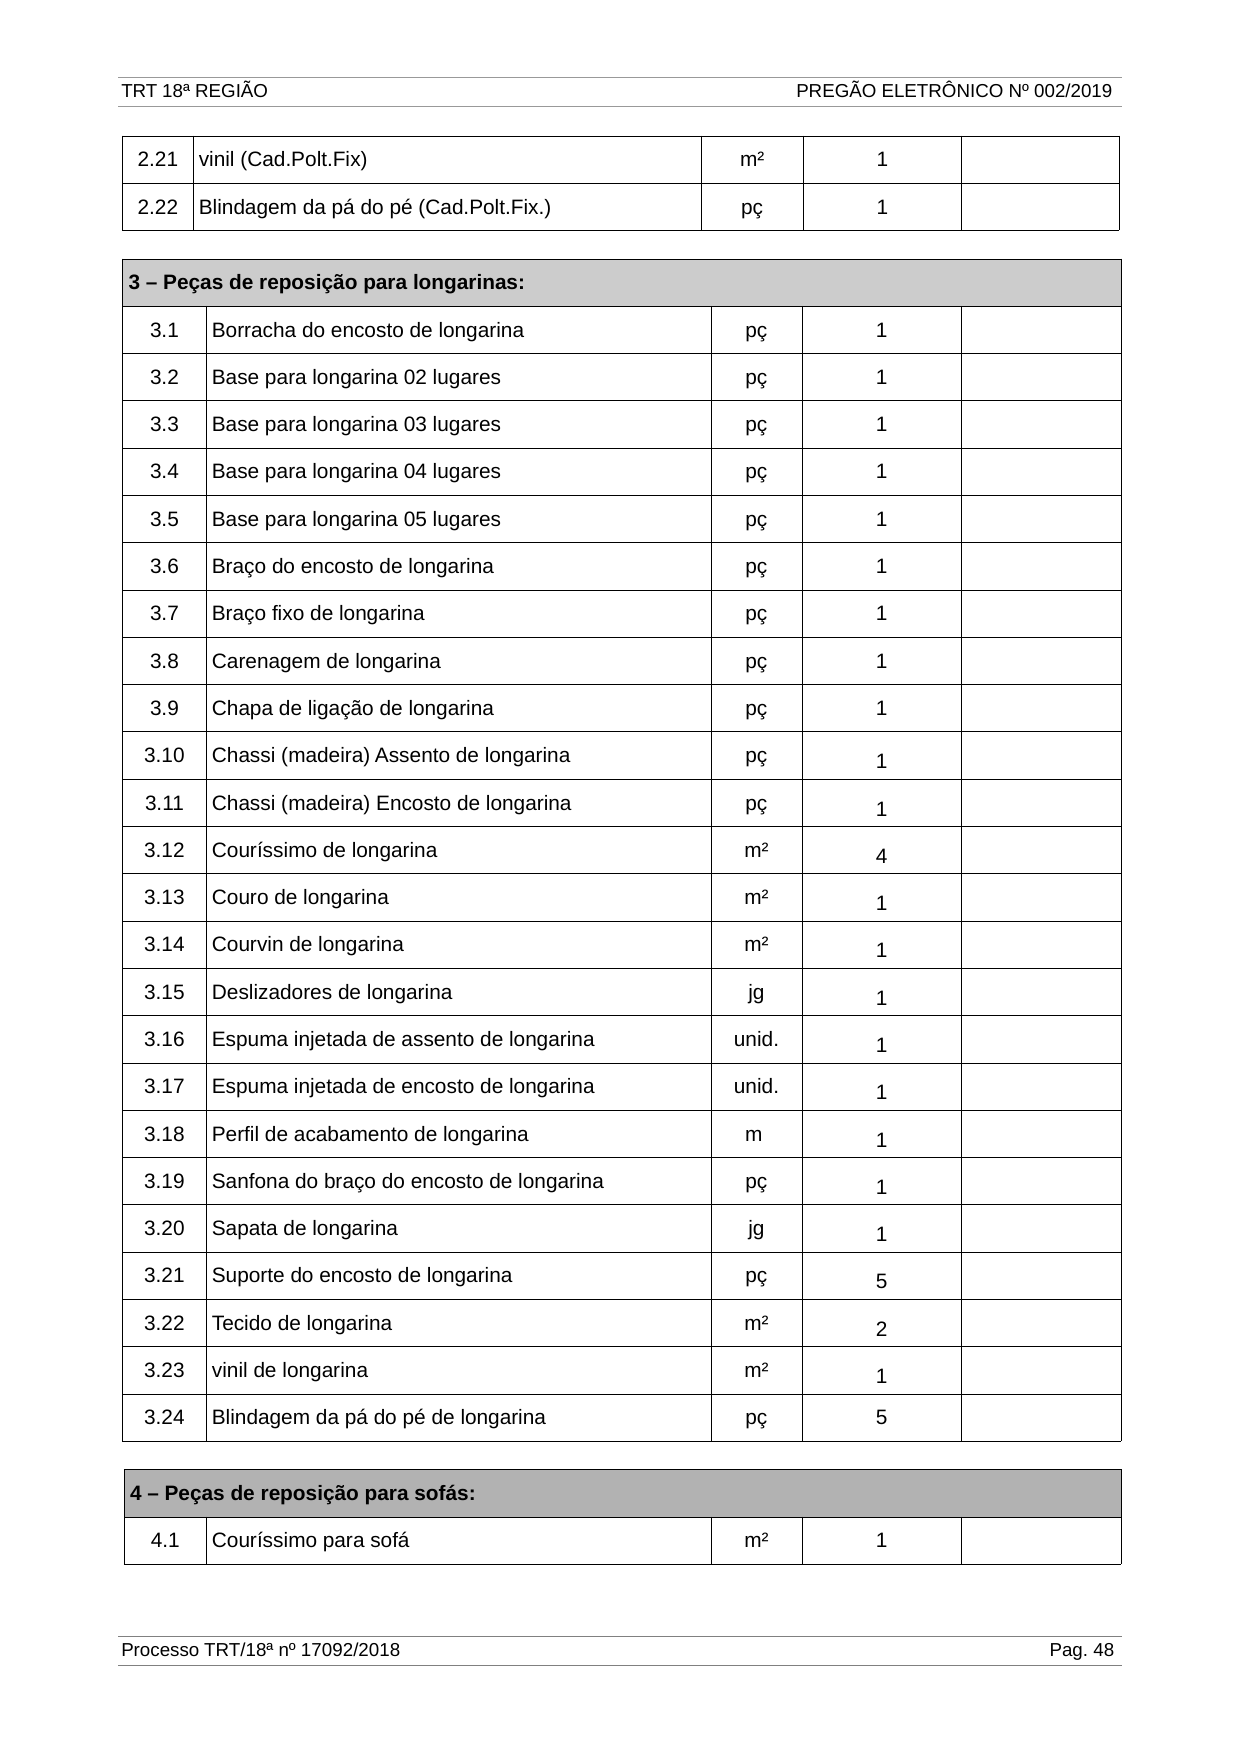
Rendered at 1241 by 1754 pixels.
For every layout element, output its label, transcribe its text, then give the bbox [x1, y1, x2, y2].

table_cell Base para longarina 03 lugares [207, 401, 711, 448]
table_cell pç [712, 496, 802, 542]
table_cell 1 [803, 922, 961, 968]
table_cell 1 [803, 401, 961, 448]
table_cell 1 [803, 496, 961, 542]
table_cell 1 [804, 184, 961, 230]
table_cell 3.2 [123, 354, 206, 400]
table_cell pç [712, 449, 802, 495]
table_cell 3.14 [123, 922, 206, 968]
table_cell 1 [803, 874, 961, 921]
table_cell m² [712, 922, 802, 968]
table_cell 1 [803, 732, 961, 779]
table_cell pç [712, 1395, 802, 1441]
table_cell 1 [803, 1064, 961, 1110]
table_cell Tecido de longarina [207, 1300, 711, 1346]
table_cell 3.1 [123, 307, 206, 353]
table_cell 3.21 [123, 1253, 206, 1299]
table_cell 3.9 [123, 685, 206, 731]
table_cell pç [712, 685, 802, 731]
table_cell [962, 1300, 1121, 1346]
table_cell 2.21 [123, 137, 193, 183]
table_cell Couríssimo de longarina [207, 827, 711, 873]
table_cell 1 [803, 307, 961, 353]
table_cell pç [712, 591, 802, 637]
table_cell Suporte do encosto de longarina [207, 1253, 711, 1299]
table_cell 5 [803, 1395, 961, 1441]
table_cell pç [712, 401, 802, 448]
table_cell pç [712, 354, 802, 400]
table_cell pç [712, 780, 802, 826]
table_cell [962, 969, 1121, 1015]
table_cell [962, 1064, 1121, 1110]
table_cell 1 [803, 1205, 961, 1252]
table_cell 3.17 [123, 1064, 206, 1110]
table_cell Borracha do encosto de longarina [207, 307, 711, 353]
table_cell 1 [803, 449, 961, 495]
table_cell 3.22 [123, 1300, 206, 1346]
table_cell 1 [803, 685, 961, 731]
table_cell 3.3 [123, 401, 206, 448]
table_cell unid. [712, 1064, 802, 1110]
table_cell [962, 184, 1119, 230]
table_cell 3.4 [123, 449, 206, 495]
table_cell vinil (Cad.Polt.Fix) [194, 137, 701, 183]
table_cell [962, 1395, 1121, 1441]
table_cell Couríssimo para sofá [207, 1518, 711, 1564]
table_cell [962, 638, 1121, 684]
table_cell Sapata de longarina [207, 1205, 711, 1252]
table_cell 1 [803, 1111, 961, 1157]
table_cell 1 [803, 1347, 961, 1393]
table_cell Perfil de acabamento de longarina [207, 1111, 711, 1157]
table_cell pç [702, 184, 803, 230]
table_cell [962, 1518, 1121, 1564]
table_cell m² [712, 827, 802, 873]
table_cell 4 [803, 827, 961, 873]
table_cell [962, 1111, 1121, 1157]
table_cell m² [712, 874, 802, 921]
table_cell Espuma injetada de encosto de longarina [207, 1064, 711, 1110]
table_cell 1 [803, 1518, 961, 1564]
table_cell 3.6 [123, 543, 206, 589]
table_cell Couro de longarina [207, 874, 711, 921]
table_cell [962, 732, 1121, 779]
table_cell Base para longarina 04 lugares [207, 449, 711, 495]
table_cell Blindagem da pá do pé (Cad.Polt.Fix.) [194, 184, 701, 230]
table_cell pç [712, 543, 802, 589]
table_cell [962, 591, 1121, 637]
table_cell m² [702, 137, 803, 183]
table_cell 3.24 [123, 1395, 206, 1441]
table_cell jg [712, 1205, 802, 1252]
table_cell Base para longarina 02 lugares [207, 354, 711, 400]
table_cell [962, 874, 1121, 921]
table_cell Braço do encosto de longarina [207, 543, 711, 589]
table_cell Blindagem da pá do pé de longarina [207, 1395, 711, 1441]
table_cell pç [712, 638, 802, 684]
table_cell 1 [804, 137, 961, 183]
table_cell Chassi (madeira) Encosto de longarina [207, 780, 711, 826]
table_cell [962, 780, 1121, 826]
table_cell [962, 685, 1121, 731]
table_cell unid. [712, 1016, 802, 1062]
table_cell Sanfona do braço do encosto de longarina [207, 1158, 711, 1204]
table_cell 5 [803, 1253, 961, 1299]
table_cell 3.18 [123, 1111, 206, 1157]
table_cell pç [712, 1253, 802, 1299]
table_cell 3.23 [123, 1347, 206, 1393]
table_cell 3.7 [123, 591, 206, 637]
table_cell 3.12 [123, 827, 206, 873]
table_cell [962, 449, 1121, 495]
table_cell [962, 496, 1121, 542]
table_cell 3.8 [123, 638, 206, 684]
table_cell pç [712, 1158, 802, 1204]
table_cell [962, 354, 1121, 400]
table_cell 3.11 [123, 780, 206, 826]
table_cell [962, 543, 1121, 589]
table_cell Braço fixo de longarina [207, 591, 711, 637]
table_cell 3.13 [123, 874, 206, 921]
table_cell 1 [803, 354, 961, 400]
table_cell m [712, 1111, 802, 1157]
table_cell [962, 401, 1121, 448]
table_cell 3.16 [123, 1016, 206, 1062]
table_cell 2 [803, 1300, 961, 1346]
table_cell [962, 1205, 1121, 1252]
table_cell 3.10 [123, 732, 206, 779]
table_cell [962, 1158, 1121, 1204]
table_cell [962, 1347, 1121, 1393]
table_cell [962, 827, 1121, 873]
table_cell 3.19 [123, 1158, 206, 1204]
table_cell Chapa de ligação de longarina [207, 685, 711, 731]
table_cell 3.5 [123, 496, 206, 542]
table_cell 1 [803, 638, 961, 684]
table_cell vinil de longarina [207, 1347, 711, 1393]
table_cell 3.20 [123, 1205, 206, 1252]
table_cell m² [712, 1518, 802, 1564]
table_cell 2.22 [123, 184, 193, 230]
table_cell jg [712, 969, 802, 1015]
table_cell 4.1 [125, 1518, 206, 1564]
table_header 4 – Peças de reposição para sofás: [125, 1470, 1121, 1517]
table_cell Carenagem de longarina [207, 638, 711, 684]
table_cell Chassi (madeira) Assento de longarina [207, 732, 711, 779]
table_cell Base para longarina 05 lugares [207, 496, 711, 542]
table_cell 1 [803, 591, 961, 637]
table_cell [962, 922, 1121, 968]
table_header 3 – Peças de reposição para longarinas: [123, 260, 1121, 306]
table_cell Courvin de longarina [207, 922, 711, 968]
table_cell 3.15 [123, 969, 206, 1015]
table_cell 1 [803, 969, 961, 1015]
table_cell Deslizadores de longarina [207, 969, 711, 1015]
table_cell 1 [803, 543, 961, 589]
table_cell Espuma injetada de assento de longarina [207, 1016, 711, 1062]
table_cell [962, 1253, 1121, 1299]
table_cell 1 [803, 780, 961, 826]
table_cell [962, 137, 1119, 183]
table_cell [962, 307, 1121, 353]
table_cell [962, 1016, 1121, 1062]
table_cell m² [712, 1347, 802, 1393]
table_cell m² [712, 1300, 802, 1346]
table_cell pç [712, 732, 802, 779]
table_cell 1 [803, 1016, 961, 1062]
table_cell 1 [803, 1158, 961, 1204]
table_cell pç [712, 307, 802, 353]
